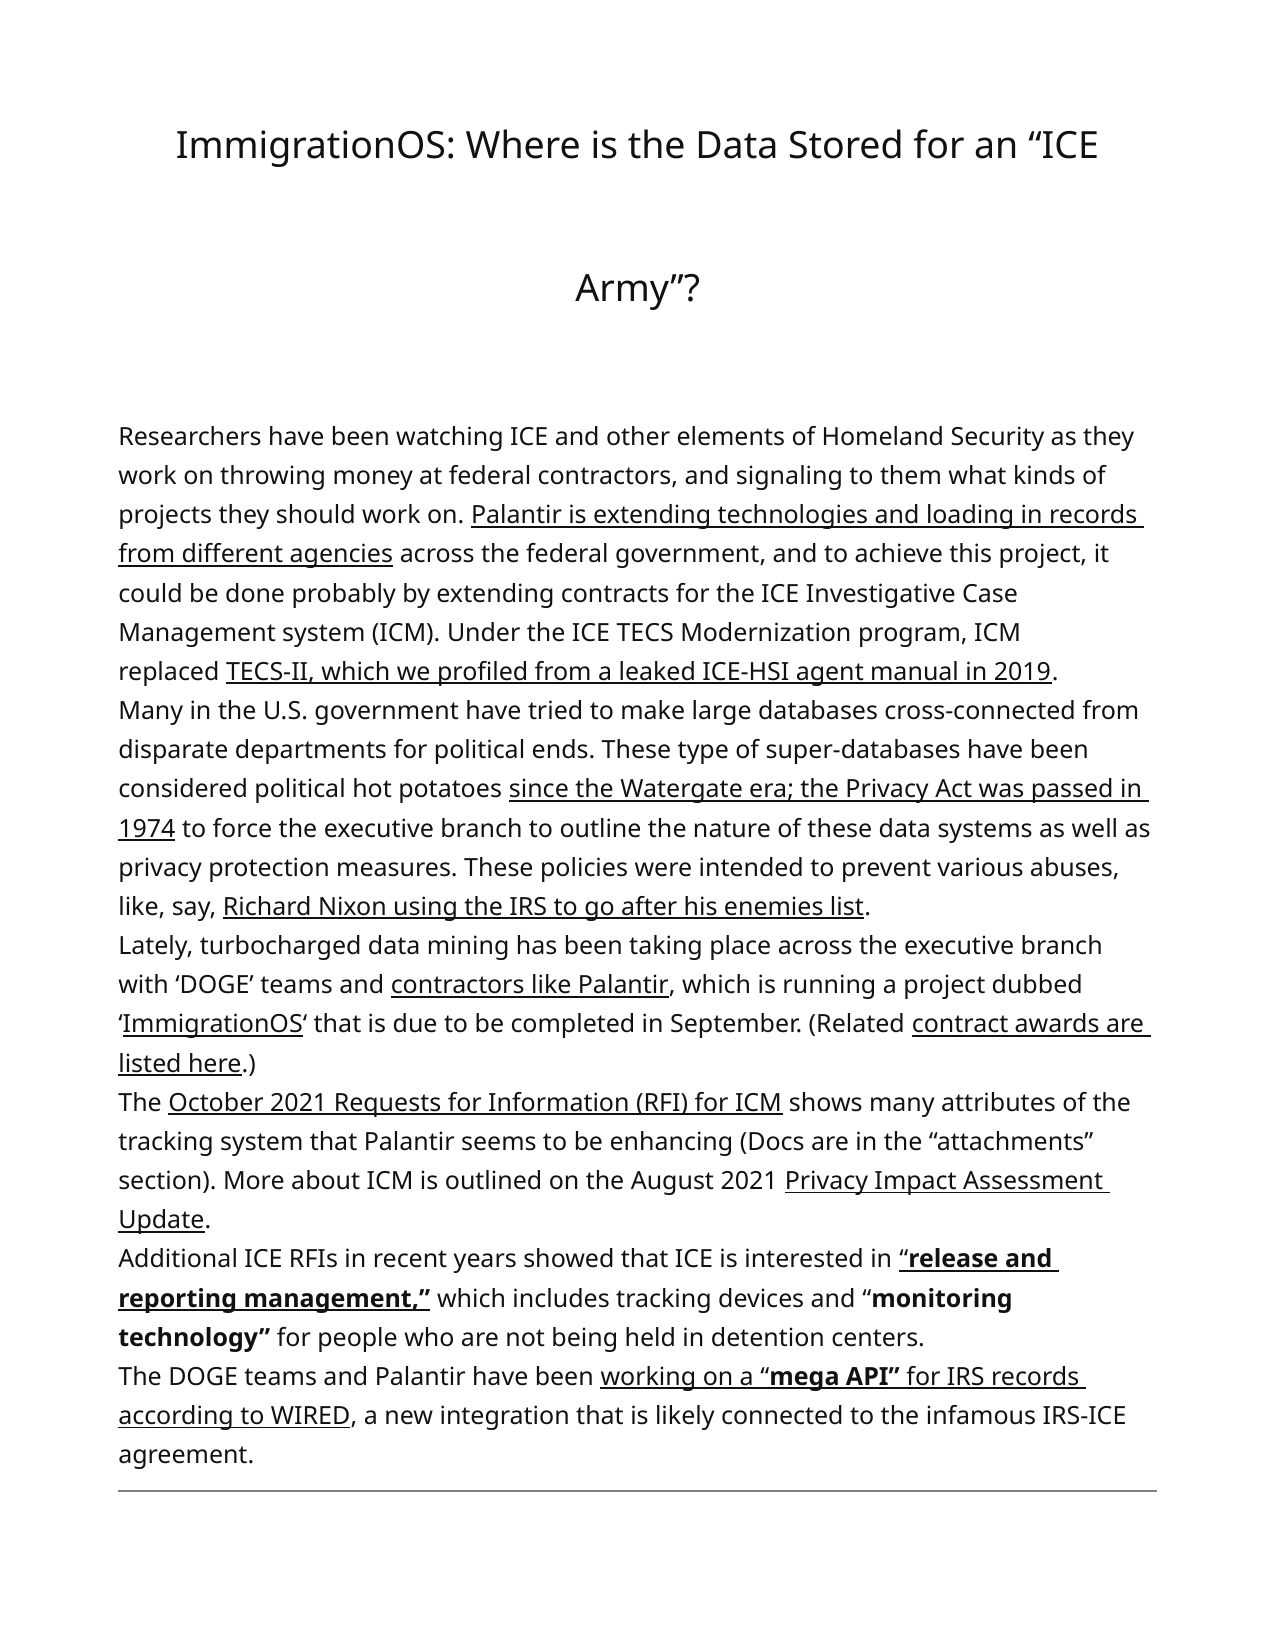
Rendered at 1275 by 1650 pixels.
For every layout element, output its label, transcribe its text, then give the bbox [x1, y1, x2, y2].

text Additional ICE RFIs in recent years showed that ICE is interested in “release and reporting management,” which includes tracking devices and “monitoring technology” for people who are not being held in detention centers. [118, 1241, 1157, 1353]
text Many in the U.S. government have tried to make large databases cross-connected from disparate departments for political ends. These type of super-databases have been considered political hot potatoes since the Watergate era; the Privacy Act was passed in 1974 to force the executive branch to outline the nature of these data systems as well as privacy protection measures. These policies were intended to prevent various abuses, like, say, Richard Nixon using the IRS to go after his enemies list. [118, 693, 1157, 923]
text The October 2021 Requests for Information (RFI) for ICM shows many attributes of the tracking system that Palantir seems to be enhancing (Docs are in the “attachments” section). More about ICM is outlined on the August 2021 Privacy Impact Assessment Update. [118, 1084, 1157, 1236]
subtitle ImmigrationOS: Where is the Data Stored for an “ICE Army”? [118, 118, 1157, 312]
text Lately, turbocharged data mining has been taking place across the executive branch with ‘DOGE’ teams and contractors like Palantir, which is running a project dubbed ‘ImmigrationOS‘ that is due to be completed in September. (Related contract awards are listed here.) [118, 928, 1157, 1079]
text The DOGE teams and Palantir have been working on a “mega API” for IRS records according to WIRED, a new integration that is likely connected to the infamous IRS-ICE agreement. [118, 1358, 1157, 1471]
text Researchers have been watching ICE and other elements of Homeland Security as they work on throwing money at federal contractors, and signaling to them what kinds of projects they should work on. Palantir is extending technologies and loading in records from different agencies across the federal government, and to achieve this project, it could be done probably by extending contracts for the ICE Investigative Case Management system (ICM). Under the ICE TECS Modernization program, ICM replaced TECS-II, which we profiled from a leaked ICE-HSI agent manual in 2019. [118, 418, 1157, 688]
